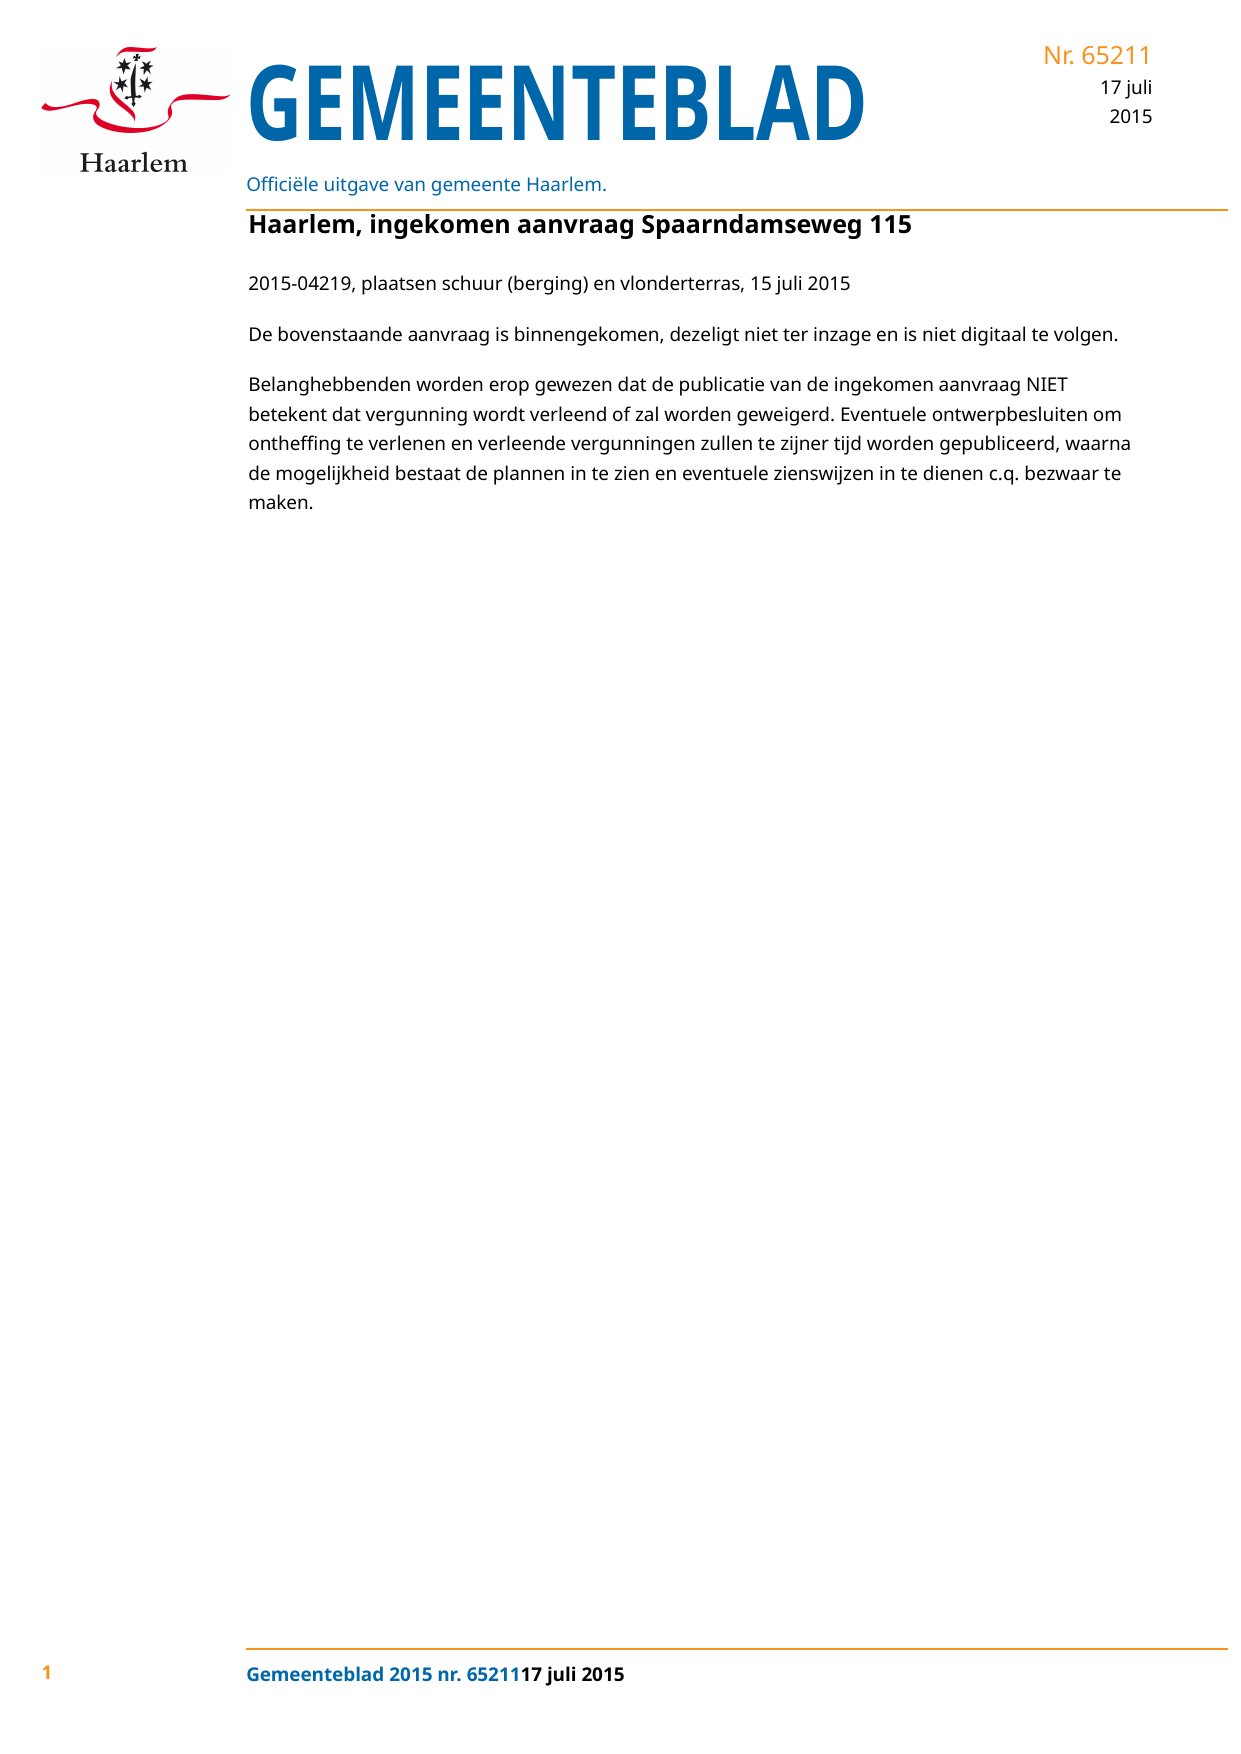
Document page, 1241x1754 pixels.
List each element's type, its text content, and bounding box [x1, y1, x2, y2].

text Belanghebbenden worden erop gewezen dat de publicatie van de ingekomen aanvraag NIET betekent dat vergunning wordt verleend of zal worden geweigerd. Eventuele ontwerpbesluiten om ontheffing te verlenen en verleende vergunningen zullen te zijner tijd worden gepubliceerd, waarna de mogelijkheid bestaat de plannen in te zien en eventuele zienswijzen in te dienen c.q. bezwaar te maken. [248, 371, 1152, 515]
text De bovenstaande aanvraag is binnengekomen, dezeligt niet ter inzage en is niet digitaal te volgen. [248, 321, 1152, 346]
picture [41, 47, 231, 172]
text Haarlem, ingekomen aanvraag Spaarndamseweg 115 [248, 211, 1152, 241]
text 2015-04219, plaatsen schuur (berging) en vlonderterras, 15 juli 2015 [248, 270, 1152, 296]
